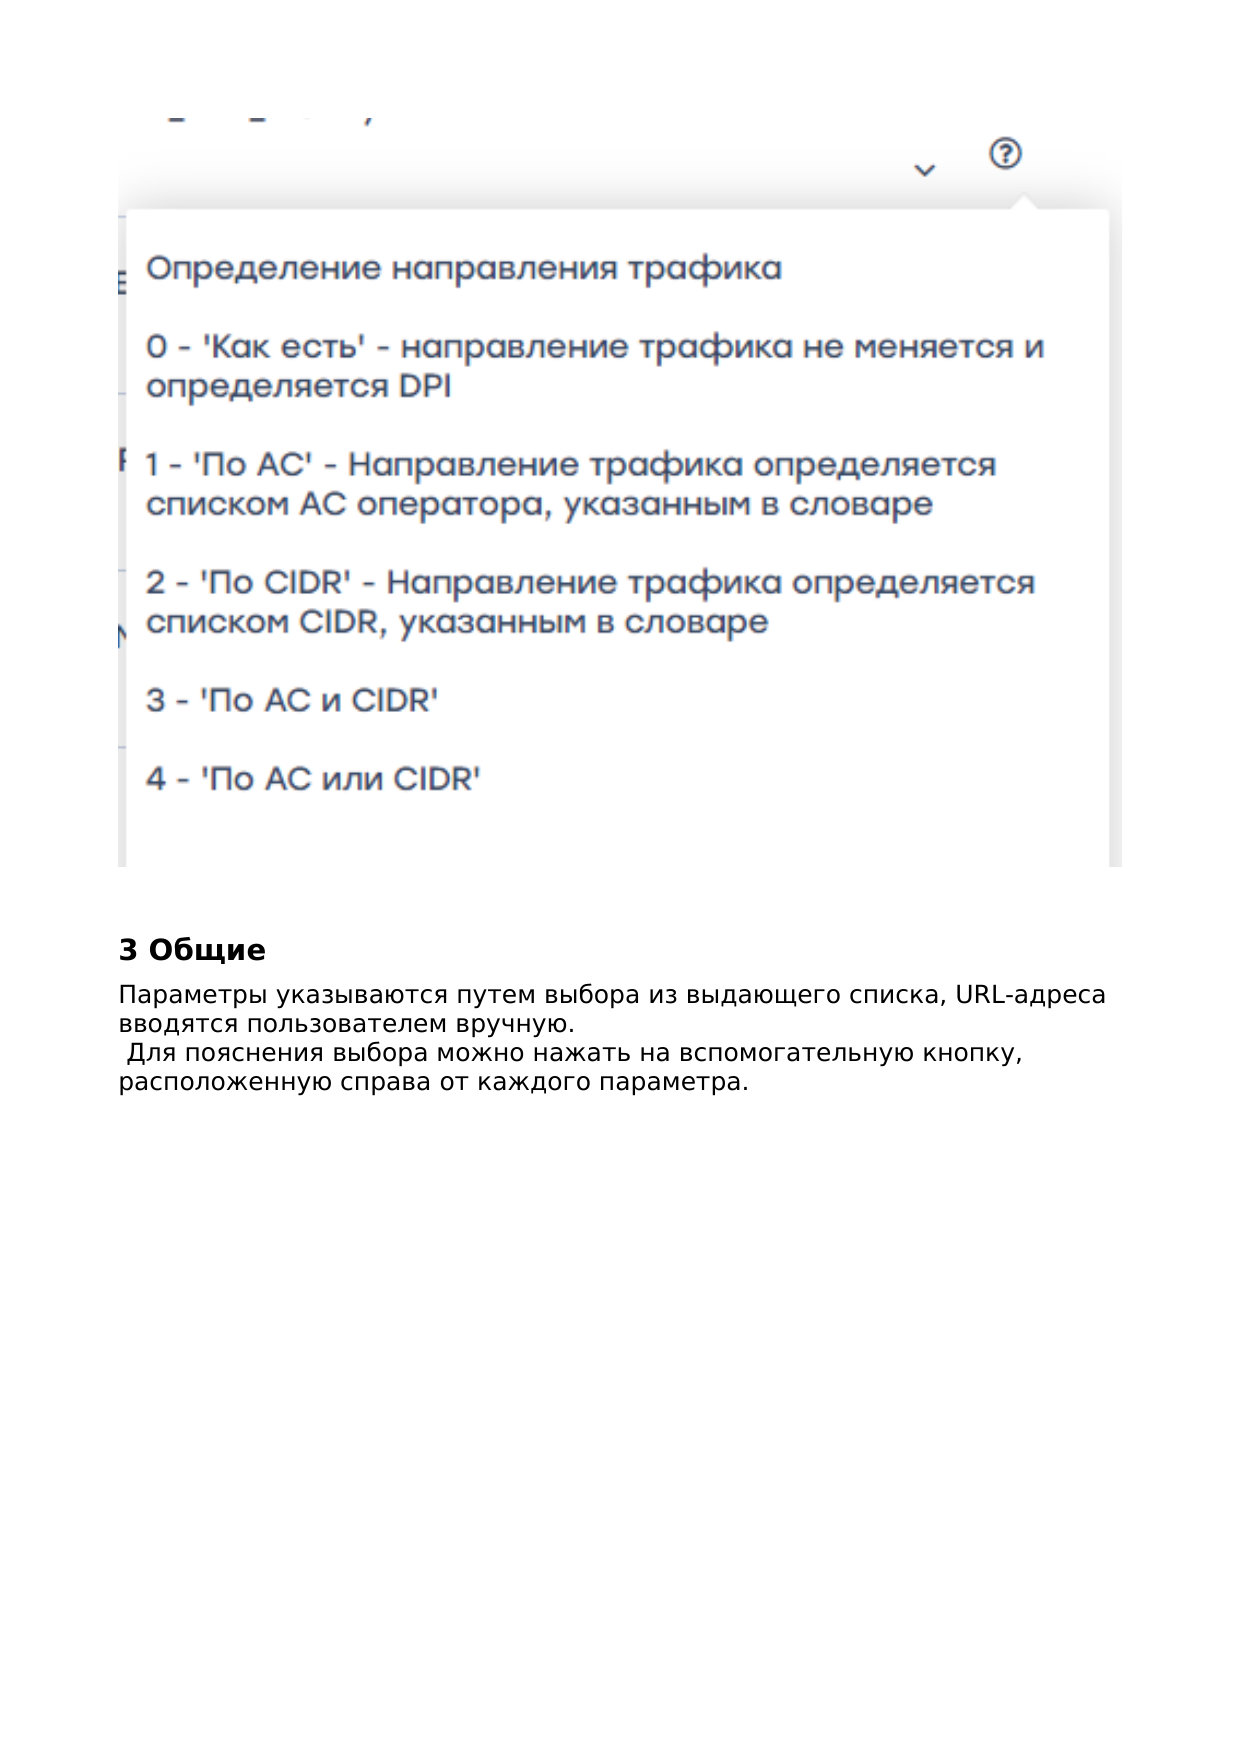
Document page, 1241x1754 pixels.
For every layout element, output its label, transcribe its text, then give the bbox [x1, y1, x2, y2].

picture [118, 118, 1123, 867]
text Параметры указываются путем выбора из выдающего списка, URL-адреса вводятся пользователем вручную. Для пояснения выбора можно нажать на вспомогательную кнопку, расположенную справа от каждого параметра. [118, 980, 1122, 1097]
subtitle 3 Общие [118, 933, 1122, 967]
